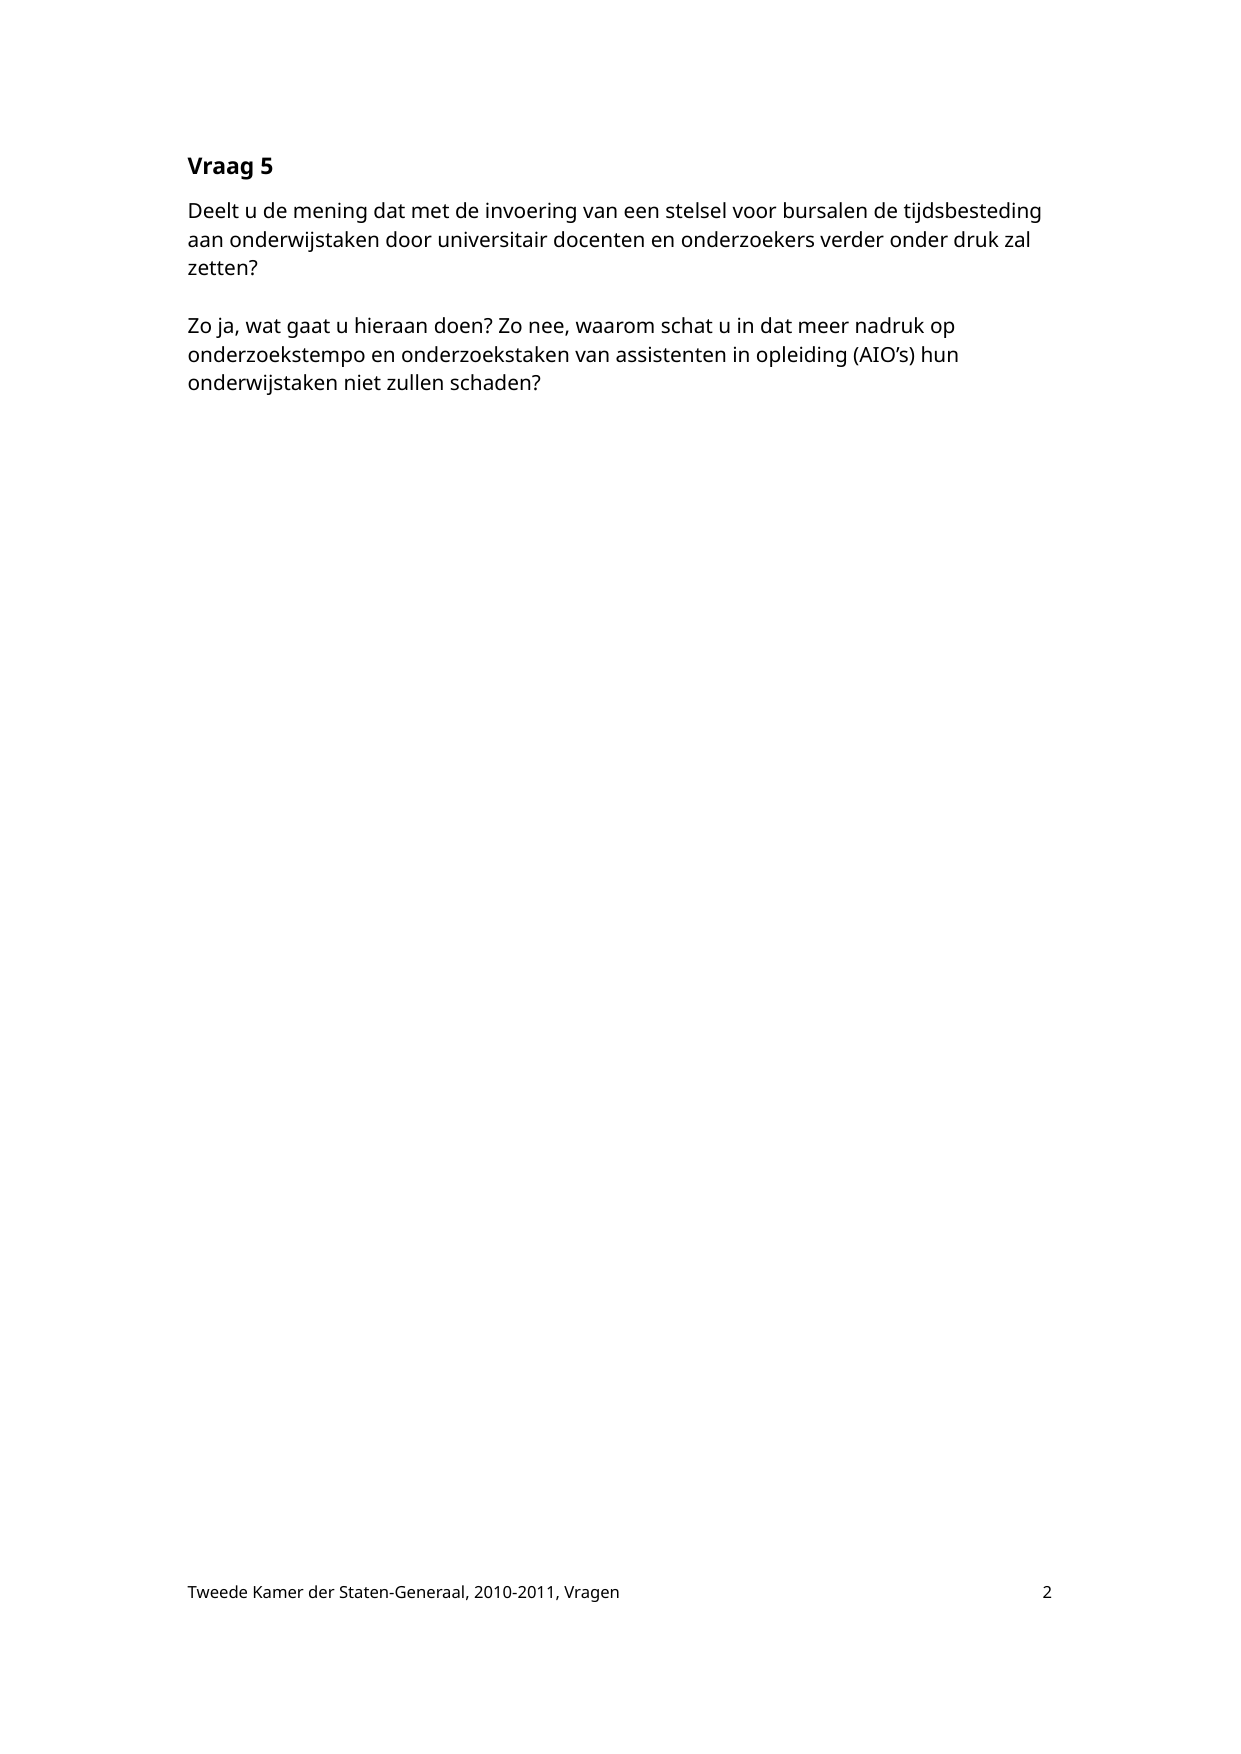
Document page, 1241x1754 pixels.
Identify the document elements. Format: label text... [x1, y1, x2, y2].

subtitle Vraag 5 [187, 150, 1053, 181]
text Deelt u de mening dat met de invoering van een stelsel voor bursalen de tijdsbesteding aan onderwijstaken door universitair docenten en onderzoekers verder onder druk zal zetten? [187, 196, 1053, 282]
text Zo ja, wat gaat u hieraan doen? Zo nee, waarom schat u in dat meer nadruk op onderzoekstempo en onderzoekstaken van assistenten in opleiding (AIO’s) hun onderwijstaken niet zullen schaden? [187, 312, 1053, 397]
